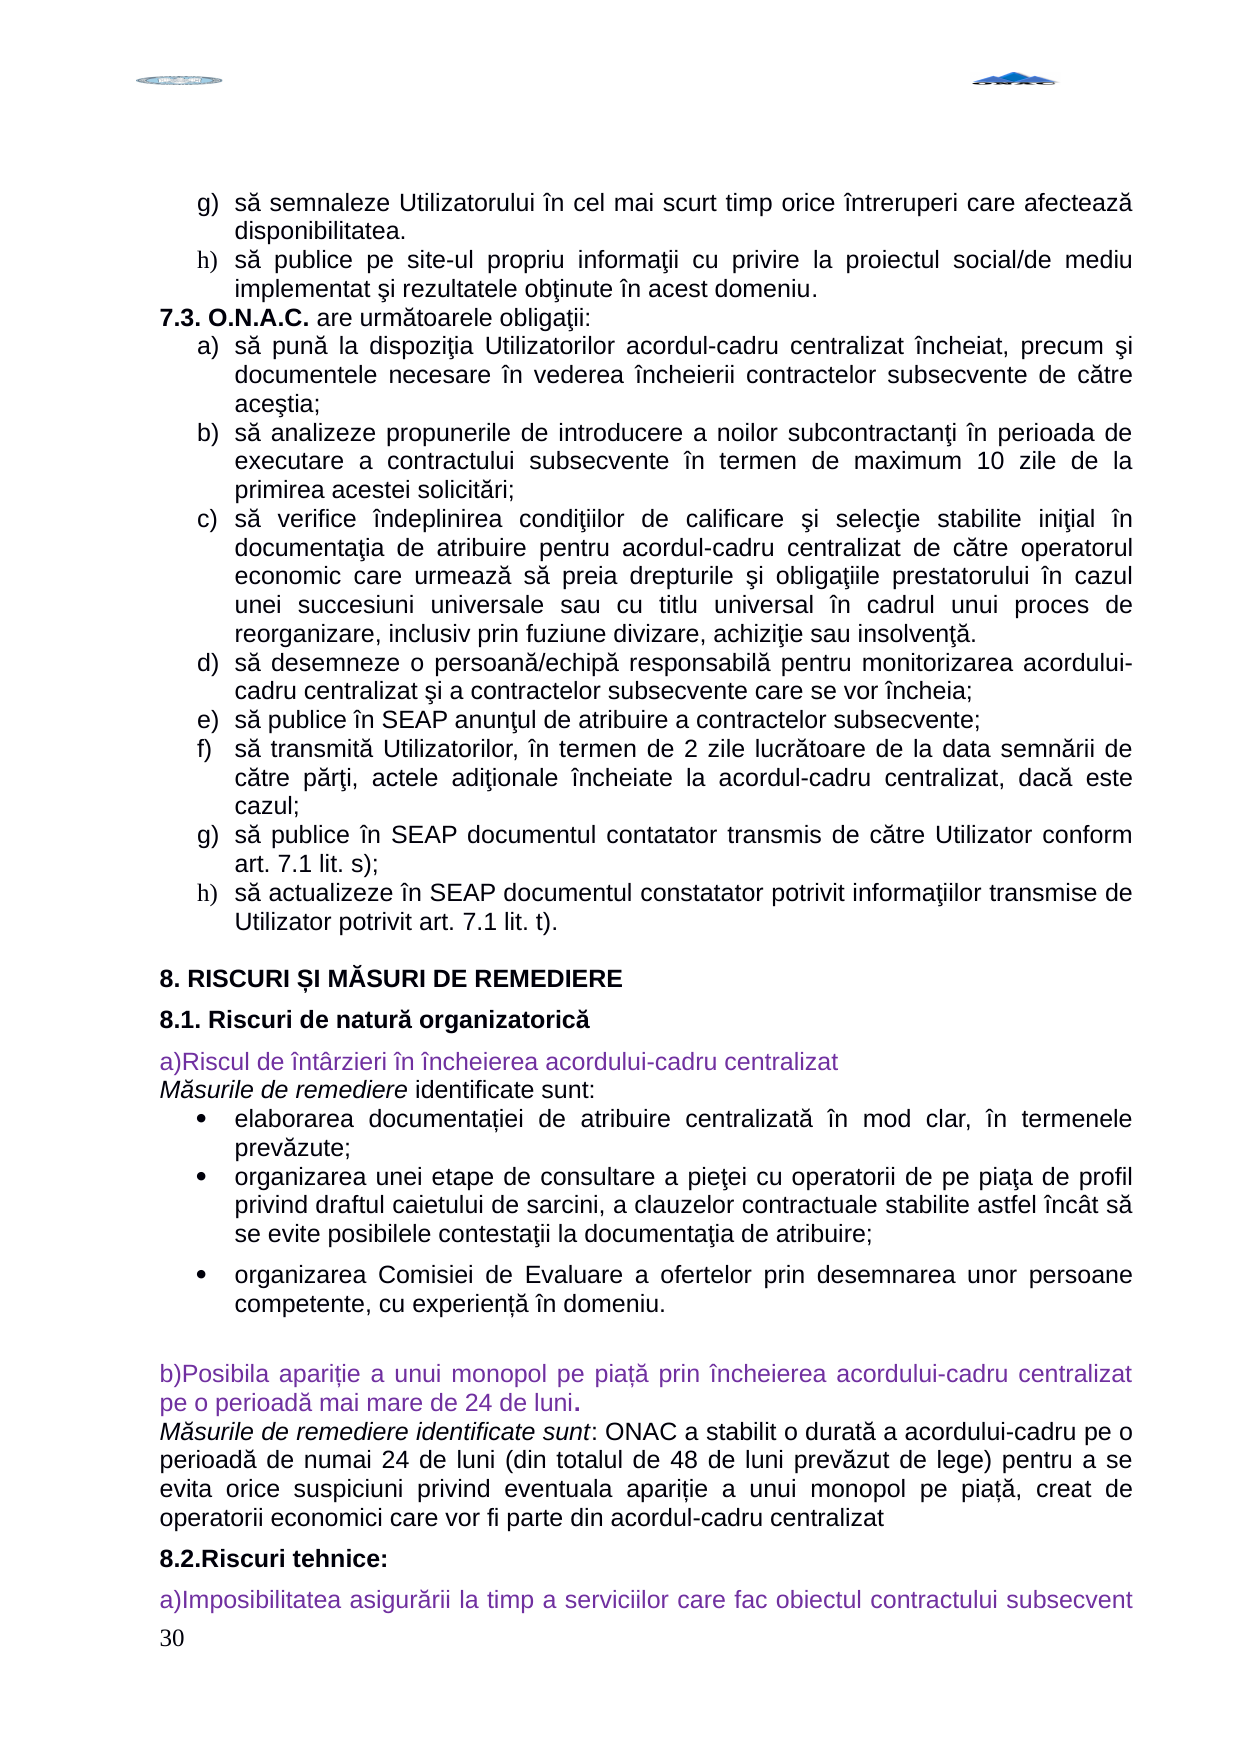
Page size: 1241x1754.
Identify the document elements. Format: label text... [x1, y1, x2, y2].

list să verifice îndeplinirea condiţiilor de calificare şi selecţie stabilite iniţial în documentaţia de atribuire pentru acordul-cadru centralizat de către operatorul economic care urmează să preia drepturile şi obligaţiile prestatorului în cazul unei succesiuni universale sau cu titlu universal în cadrul unui proces de reorganizare, inclusiv prin fuziune divizare, achiziţie sau insolvenţă. [197, 504, 1134, 648]
text 7.3. O.N.A.C. are următoarele obligaţii: [159, 303, 1134, 331]
list elaborarea documentației de atribuire centralizată în mod clar, în termenele prevăzute; [197, 1104, 1134, 1162]
list să publice în SEAP documentul contatator transmis de către Utilizator conform art. 7.1 lit. s); [197, 820, 1134, 878]
list organizarea unei etape de consultare a pieţei cu operatorii de pe piaţa de profil privind draftul caietului de sarcini, a clauzelor contractuale stabilite astfel încât să se evite posibilele contestaţii la documentaţia de atribuire; [197, 1162, 1134, 1248]
text Măsurile de remediere identificate sunt: [159, 1075, 1134, 1104]
text 8.2.Riscuri tehnice: [159, 1544, 1134, 1573]
list să semnaleze Utilizatorului în cel mai scurt timp orice întreruperi care afectează disponibilitatea. [197, 187, 1134, 245]
list organizarea Comisiei de Evaluare a ofertelor prin desemnarea unor persoane competente, cu experiență în domeniu. [197, 1260, 1134, 1318]
list să actualizeze în SEAP documentul constatator potrivit informaţiilor transmise de Utilizator potrivit art. 7.1 lit. t). [197, 878, 1134, 935]
picture [969, 72, 1061, 85]
list să analizeze propunerile de introducere a noilor subcontractanţi în perioada de executare a contractului subsecvente în termen de maximum 10 zile de la primirea acestei solicitări; [197, 418, 1134, 504]
list să publice pe site-ul propriu informaţii cu privire la proiectul social/de mediu implementat şi rezultatele obţinute în acest domeniu. [197, 245, 1134, 303]
list să pună la dispoziţia Utilizatorilor acordul-cadru centralizat încheiat, precum şi documentele necesare în vederea încheierii contractelor subsecvente de către aceştia; [197, 331, 1134, 418]
text Măsurile de remediere identificate sunt: ONAC a stabilit o durată a acordului-cadru pe o perioadă de numai 24 de luni (din totalul de 48 de luni prevăzut de lege) pentru a se evita orice suspiciuni privind eventuala apariție a unui monopol pe piață, creat de operatorii economici care vor fi parte din acordul-cadru centralizat [159, 1417, 1134, 1532]
text b)Posibila apariție a unui monopol pe piață prin încheierea acordului-cadru centralizat pe o perioadă mai mare de 24 de luni. [159, 1359, 1134, 1417]
subtitle 8. RISCURI ȘI MĂSURI DE REMEDIERE [159, 964, 1134, 993]
list să publice în SEAP anunţul de atribuire a contractelor subsecvente; [197, 705, 1134, 734]
picture [136, 76, 223, 85]
text a)Riscul de întârzieri în încheierea acordului-cadru centralizat [159, 1046, 1134, 1075]
list să desemneze o persoană/echipă responsabilă pentru monitorizarea acordului-cadru centralizat şi a contractelor subsecvente care se vor încheia; [197, 648, 1134, 705]
list să transmită Utilizatorilor, în termen de 2 zile lucrătoare de la data semnării de către părţi, actele adiţionale încheiate la acordul-cadru centralizat, dacă este cazul; [197, 734, 1134, 820]
text a)Imposibilitatea asigurării la timp a serviciilor care fac obiectul contractului subsecvent [159, 1586, 1134, 1614]
text 8.1. Riscuri de natură organizatorică [159, 1005, 1134, 1034]
